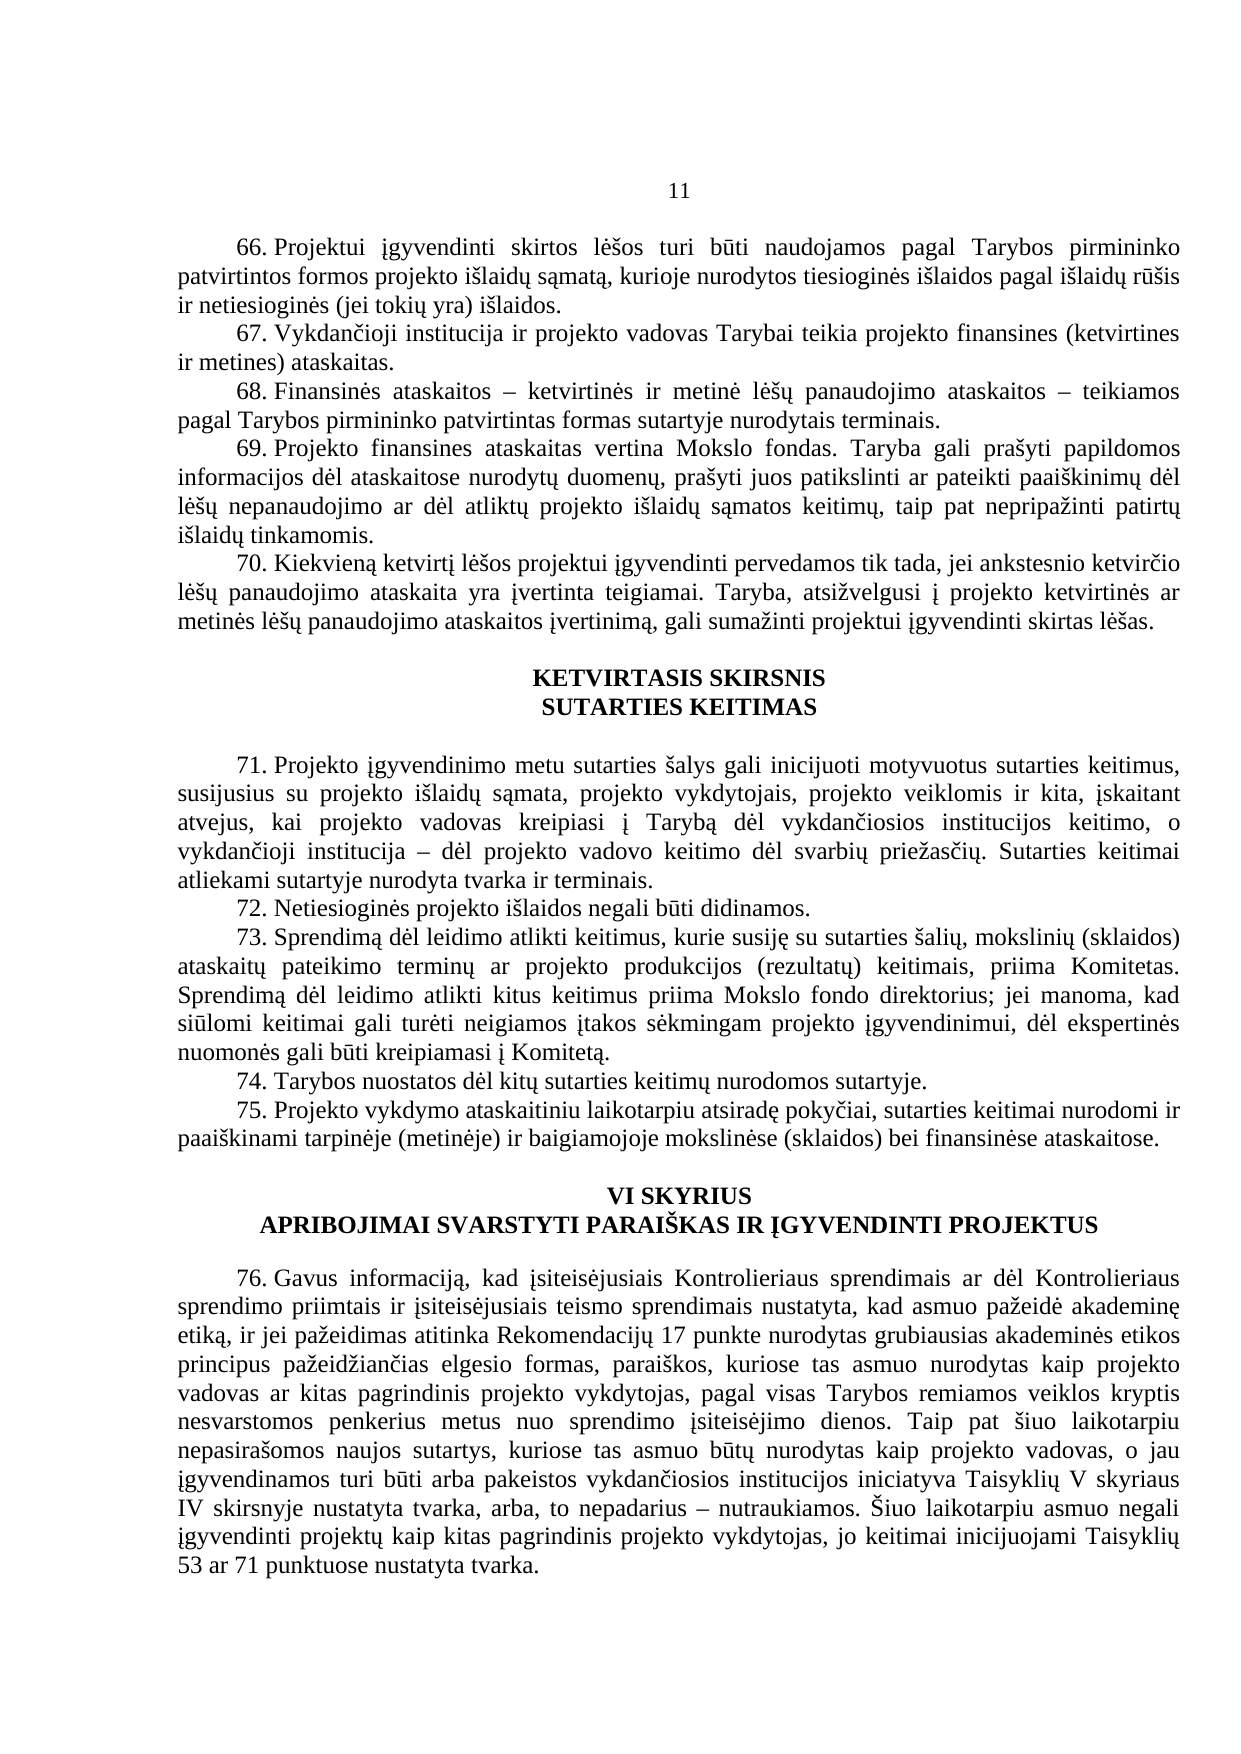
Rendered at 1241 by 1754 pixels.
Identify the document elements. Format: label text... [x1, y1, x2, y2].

text VI SKYRIUS [177, 1181, 1181, 1210]
text 73. Sprendimą dėl leidimo atlikti keitimus, kurie susiję su sutarties šalių, mokslinių (sklaidos) ataskaitų pateikimo terminų ar projekto produkcijos (rezultatų) keitimais, priima Komitetas. Sprendimą dėl leidimo atlikti kitus keitimus priima Mokslo fondo direktorius; jei manoma, kad siūlomi keitimai gali turėti neigiamos įtakos sėkmingam projekto įgyvendinimui, dėl ekspertinės nuomonės gali būti kreipiamasi į Komitetą. [177, 922, 1181, 1066]
text 66. Projektui įgyvendinti skirtos lėšos turi būti naudojamos pagal Tarybos pirmininko patvirtintos formos projekto išlaidų sąmatą, kurioje nurodytos tiesioginės išlaidos pagal išlaidų rūšis ir netiesioginės (jei tokių yra) išlaidos. [177, 232, 1181, 318]
text 75. Projekto vykdymo ataskaitiniu laikotarpiu atsiradę pokyčiai, sutarties keitimai nurodomi ir paaiškinami tarpinėje (metinėje) ir baigiamojoje mokslinėse (sklaidos) bei finansinėse ataskaitose. [177, 1095, 1181, 1152]
text 71. Projekto įgyvendinimo metu sutarties šalys gali inicijuoti motyvuotus sutarties keitimus, susijusius su projekto išlaidų sąmata, projekto vykdytojais, projekto veiklomis ir kita, įskaitant atvejus, kai projekto vadovas kreipiasi į Tarybą dėl vykdančiosios institucijos keitimo, o vykdančioji institucija – dėl projekto vadovo keitimo dėl svarbių priežasčių. Sutarties keitimai atliekami sutartyje nurodyta tvarka ir terminais. [177, 750, 1181, 893]
text 76. Gavus informaciją, kad įsiteisėjusiais Kontrolieriaus sprendimais ar dėl Kontrolieriaus sprendimo priimtais ir įsiteisėjusiais teismo sprendimais nustatyta, kad asmuo pažeidė akademinę etiką, ir jei pažeidimas atitinka Rekomendacijų 17 punkte nurodytas grubiausias akademinės etikos principus pažeidžiančias elgesio formas, paraiškos, kuriose tas asmuo nurodytas kaip projekto vadovas ar kitas pagrindinis projekto vykdytojas, pagal visas Tarybos remiamos veiklos kryptis nesvarstomos penkerius metus nuo sprendimo įsiteisėjimo dienos. Taip pat šiuo laikotarpiu nepasirašomos naujos sutartys, kuriose tas asmuo būtų nurodytas kaip projekto vadovas, o jau įgyvendinamos turi būti arba pakeistos vykdančiosios institucijos iniciatyva Taisyklių V skyriaus IV skirsnyje nustatyta tvarka, arba, to nepadarius – nutraukiamos. Šiuo laikotarpiu asmuo negali įgyvendinti projektų kaip kitas pagrindinis projekto vykdytojas, jo keitimai inicijuojami Taisyklių 53 ar 71 punktuose nustatyta tvarka. [177, 1263, 1181, 1579]
text 72. Netiesioginės projekto išlaidos negali būti didinamos. [177, 893, 1181, 922]
text 70. Kiekvieną ketvirtį lėšos projektui įgyvendinti pervedamos tik tada, jei ankstesnio ketvirčio lėšų panaudojimo ataskaita yra įvertinta teigiamai. Taryba, atsižvelgusi į projekto ketvirtinės ar metinės lėšų panaudojimo ataskaitos įvertinimą, gali sumažinti projektui įgyvendinti skirtas lėšas. [177, 548, 1181, 635]
text 68. Finansinės ataskaitos – ketvirtinės ir metinė lėšų panaudojimo ataskaitos – teikiamos pagal Tarybos pirmininko patvirtintas formas sutartyje nurodytais terminais. [177, 376, 1181, 433]
text 67. Vykdančioji institucija ir projekto vadovas Tarybai teikia projekto finansines (ketvirtines ir metines) ataskaitas. [177, 318, 1181, 376]
text 74. Tarybos nuostatos dėl kitų sutarties keitimų nurodomos sutartyje. [177, 1066, 1181, 1095]
text KETVIRTASIS SKIRSNIS [177, 663, 1181, 692]
text APRIBOJIMAI SVARSTYTI PARAIŠKAS IR ĮGYVENDINTI PROJEKTUS [177, 1210, 1181, 1238]
text SUTARTIES KEITIMAS [177, 692, 1181, 721]
text 69. Projekto finansines ataskaitas vertina Mokslo fondas. Taryba gali prašyti papildomos informacijos dėl ataskaitose nurodytų duomenų, prašyti juos patikslinti ar pateikti paaiškinimų dėl lėšų nepanaudojimo ar dėl atliktų projekto išlaidų sąmatos keitimų, taip pat nepripažinti patirtų išlaidų tinkamomis. [177, 433, 1181, 548]
